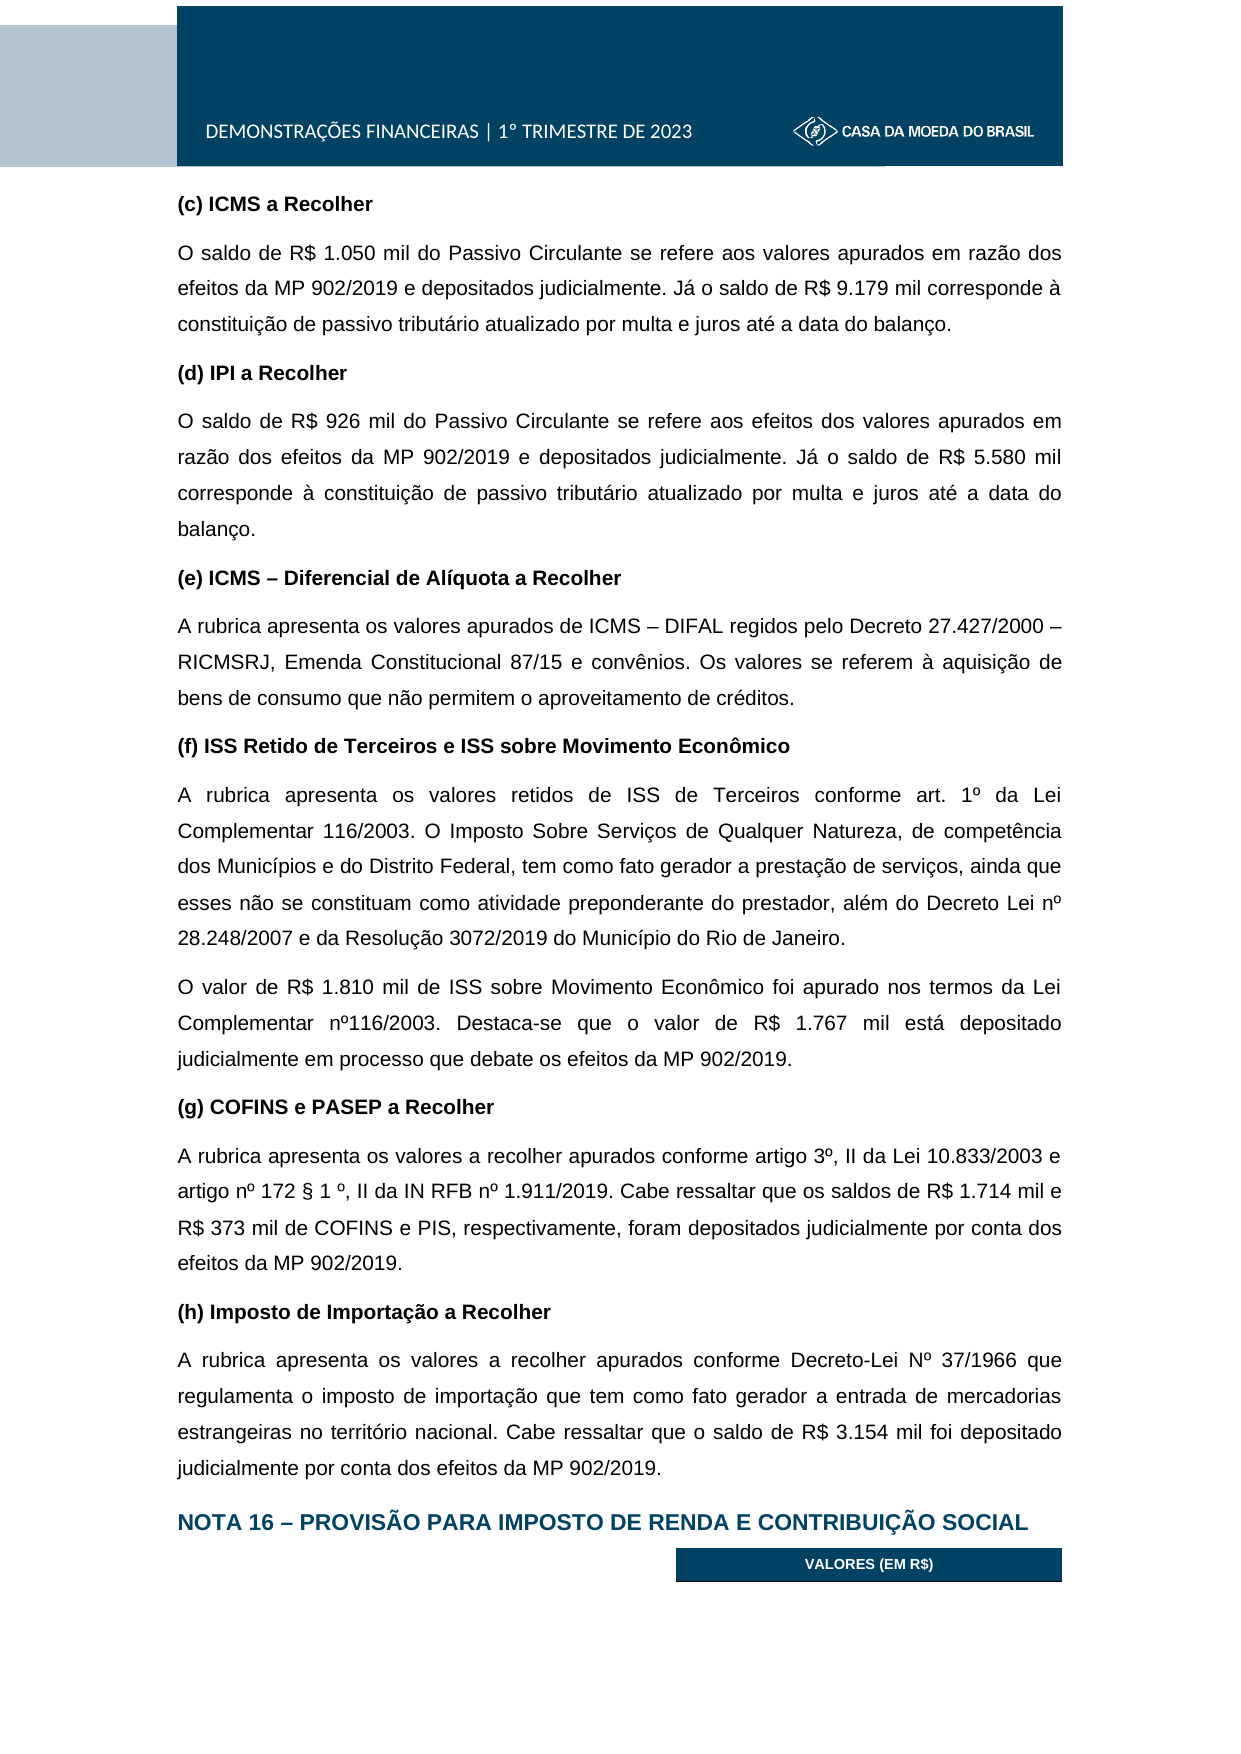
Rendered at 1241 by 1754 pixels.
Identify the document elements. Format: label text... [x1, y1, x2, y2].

table_header [177, 1548, 676, 1581]
text (g) COFINS e PASEP a Recolher [177, 1095, 1063, 1119]
text O saldo de R$ 1.050 mil do Passivo Circulante se refere aos valores apurados em razão dos efeitos da MP 902/2019 e depositados judicialmente. Já o saldo de R$ 9.179 mil corresponde à constituição de passivo tributário atualizado por multa e juros até a data do balanço. [177, 240, 1063, 336]
text A rubrica apresenta os valores retidos de ISS de Terceiros conforme art. 1º da Lei Complementar 116/2003. O Imposto Sobre Serviços de Qualquer Natureza, de competência dos Municípios e do Distrito Federal, tem como fato gerador a prestação de serviços, ainda que esses não se constituam como atividade preponderante do prestador, além do Decreto Lei nº 28.248/2007 e da Resolução 3072/2019 do Município do Rio de Janeiro. [177, 782, 1063, 950]
subtitle NOTA 16 – PROVISÃO PARA IMPOSTO DE RENDA E CONTRIBUIÇÃO SOCIAL [177, 1508, 1063, 1535]
text A rubrica apresenta os valores apurados de ICMS – DIFAL regidos pelo Decreto 27.427/2000 – RICMSRJ, Emenda Constitucional 87/15 e convênios. Os valores se referem à aquisição de bens de consumo que não permitem o aproveitamento de créditos. [177, 614, 1063, 709]
text O saldo de R$ 926 mil do Passivo Circulante se refere aos efeitos dos valores apurados em razão dos efeitos da MP 902/2019 e depositados judicialmente. Já o saldo de R$ 5.580 mil corresponde à constituição de passivo tributário atualizado por multa e juros até a data do balanço. [177, 409, 1063, 541]
text A rubrica apresenta os valores a recolher apurados conforme artigo 3º, II da Lei 10.833/2003 e artigo nº 172 § 1 º, II da IN RFB nº 1.911/2019. Cabe ressaltar que os saldos de R$ 1.714 mil e R$ 373 mil de COFINS e PIS, respectivamente, foram depositados judicialmente por conta dos efeitos da MP 902/2019. [177, 1143, 1063, 1275]
text (d) IPI a Recolher [177, 361, 1063, 384]
text (c) ICMS a Recolher [177, 192, 1063, 216]
text (e) ICMS – Diferencial de Alíquota a Recolher [177, 565, 1063, 589]
table_header VALORES (EM R$) [676, 1548, 1062, 1581]
text (h) Imposto de Importação a Recolher [177, 1300, 1063, 1324]
text A rubrica apresenta os valores a recolher apurados conforme Decreto-Lei Nº 37/1966 que regulamenta o imposto de importação que tem como fato gerador a entrada de mercadorias estrangeiras no território nacional. Cabe ressaltar que o saldo de R$ 3.154 mil foi depositado judicialmente por conta dos efeitos da MP 902/2019. [177, 1348, 1063, 1480]
text (f) ISS Retido de Terceiros e ISS sobre Movimento Econômico [177, 734, 1063, 758]
text O valor de R$ 1.810 mil de ISS sobre Movimento Econômico foi apurado nos termos da Lei Complementar nº116/2003. Destaca-se que o valor de R$ 1.767 mil está depositado judicialmente em processo que debate os efeitos da MP 902/2019. [177, 975, 1063, 1071]
